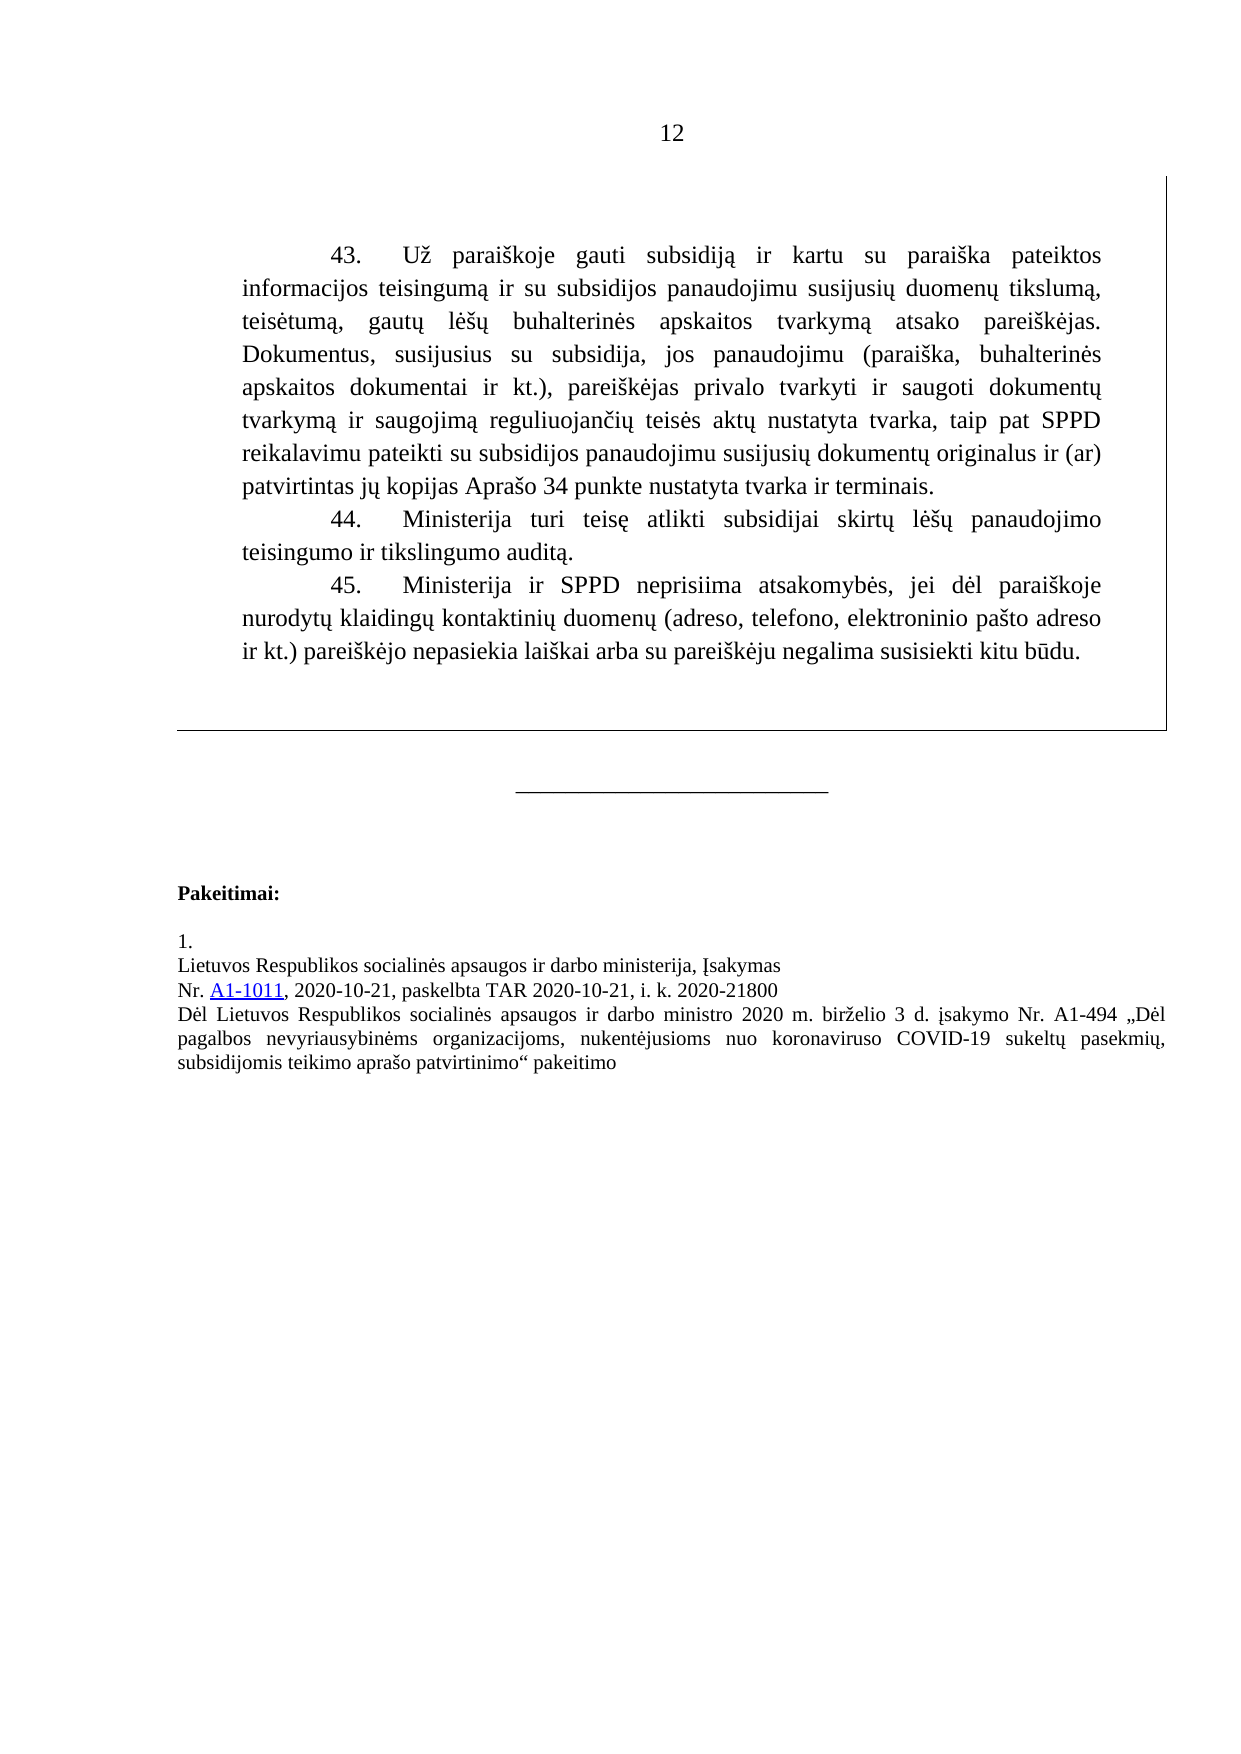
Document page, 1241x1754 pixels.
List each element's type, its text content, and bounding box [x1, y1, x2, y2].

text 43. Už paraiškoje gauti subsidiją ir kartu su paraiška pateiktos informacijos teisingumą ir su subsidijos panaudojimu susijusių duomenų tikslumą, teisėtumą, gautų lėšų buhalterinės apskaitos tvarkymą atsako pareiškėjas. Dokumentus, susijusius su subsidija, jos panaudojimu (paraiška, buhalterinės apskaitos dokumentai ir kt.), pareiškėjas privalo tvarkyti ir saugoti dokumentų tvarkymą ir saugojimą reguliuojančių teisės aktų nustatyta tvarka, taip pat SPPD reikalavimu pateikti su subsidijos panaudojimu susijusių dokumentų originalus ir (ar) patvirtintas jų kopijas Aprašo 34 punkte nustatyta tvarka ir terminais. [177, 176, 1166, 440]
text 44. Ministerija turi teisę atlikti subsidijai skirtų lėšų panaudojimo teisingumo ir tikslingumo auditą. [177, 440, 1167, 506]
text 45. Ministerija ir SPPD neprisiima atsakomybės, jei dėl paraiškoje nurodytų klaidingų kontaktinių duomenų (adreso, telefono, elektroninio pašto adreso ir kt.) pareiškėjo nepasiekia laiškai arba su pareiškėju negalima susisiekti kitu būdu. [177, 506, 1167, 730]
text 1. [177, 929, 1167, 953]
text Dėl Lietuvos Respublikos socialinės apsaugos ir darbo ministro 2020 m. birželio 3 d. įsakymo Nr. A1-494 „Dėl pagalbos nevyriausybinėms organizacijoms, nukentėjusioms nuo koronaviruso COVID-19 sukeltų pasekmių, subsidijomis teikimo aprašo patvirtinimo“ pakeitimo [177, 1002, 1167, 1074]
text Pakeitimai: [177, 881, 1167, 905]
text _________________________ [177, 767, 1167, 796]
text Nr. A1-1011, 2020-10-21, paskelbta TAR 2020-10-21, i. k. 2020-21800 [177, 977, 1167, 1002]
text Lietuvos Respublikos socialinės apsaugos ir darbo ministerija, Įsakymas [177, 953, 1167, 977]
